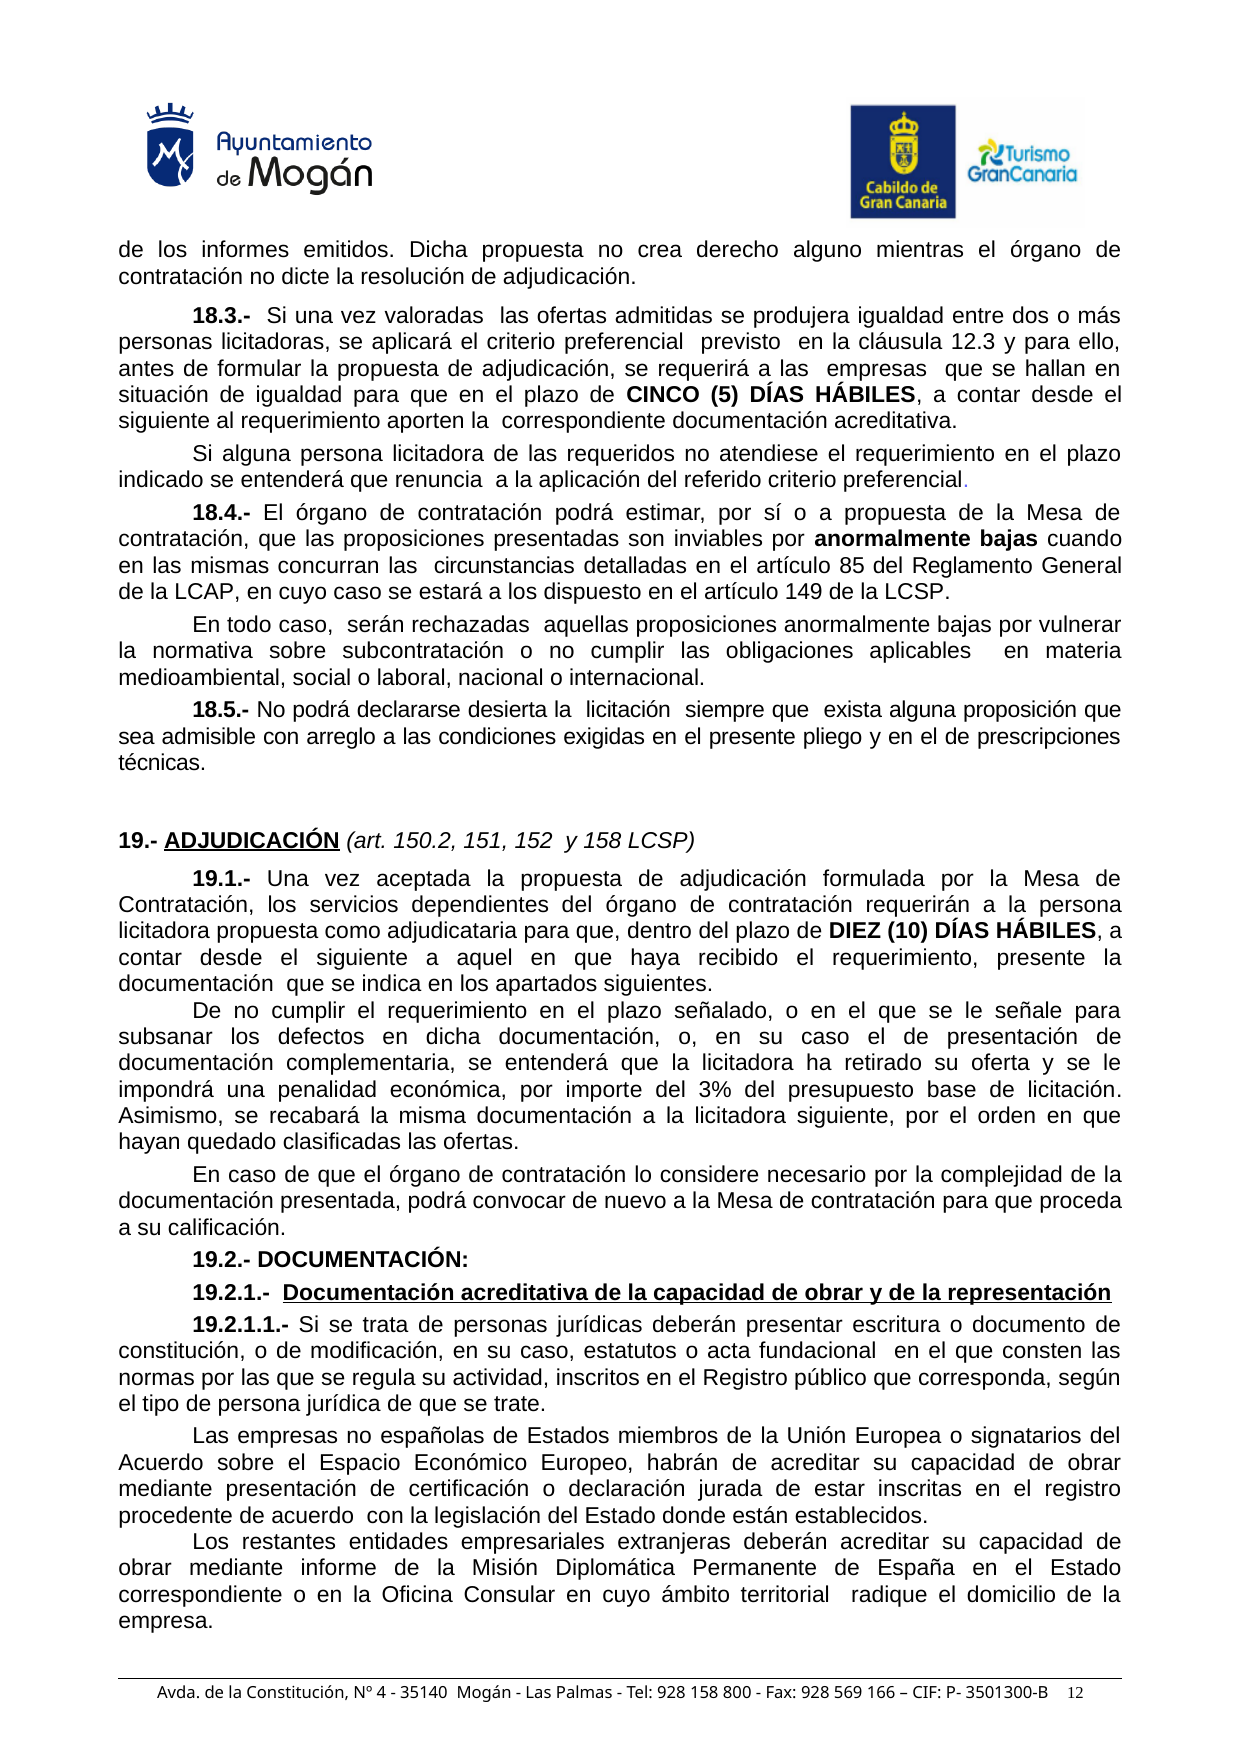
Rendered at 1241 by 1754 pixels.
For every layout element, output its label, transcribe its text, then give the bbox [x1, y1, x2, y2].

text de los informes emitidos. Dicha propuesta no crea derecho alguno mientras el órgano de contratación no dicte la resolución de adjudicación. [118, 236, 1122, 289]
text De no cumplir el requerimiento en el plazo señalado, o en el que se le señale para subsanar los defectos en dicha documentación, o, en su caso el de presentación de documentación complementaria, se entenderá que la licitadora ha retirado su oferta y se le impondrá una penalidad económica, por importe del 3% del presupuesto base de licitación. Asimismo, se recabará la misma documentación a la licitadora siguiente, por el orden en que hayan quedado clasificadas las ofertas. [118, 997, 1122, 1155]
text En caso de que el órgano de contratación lo considere necesario por la complejidad de la documentación presentada, podrá convocar de nuevo a la Mesa de contratación para que proceda a su calificación. [118, 1161, 1122, 1240]
text 19.1.- Una vez aceptada la propuesta de adjudicación formulada por la Mesa de Contratación, los servicios dependientes del órgano de contratación requerirán a la persona licitadora propuesta como adjudicataria para que, dentro del plazo de DIEZ (10) DÍAS HÁBILES, a contar desde el siguiente a aquel en que haya recibido el requerimiento, presente la documentación que se indica en los apartados siguientes. [118, 865, 1122, 997]
text Si alguna persona licitadora de las requeridos no atendiese el requerimiento en el plazo indicado se entenderá que renuncia a la aplicación del referido criterio preferencial. [118, 440, 1122, 493]
text 18.3.- Si una vez valoradas las ofertas admitidas se produjera igualdad entre dos o más personas licitadoras, se aplicará el criterio preferencial previsto en la cláusula 12.3 y para ello, antes de formular la propuesta de adjudicación, se requerirá a las empresas que se hallan en situación de igualdad para que en el plazo de CINCO (5) DÍAS HÁBILES, a contar desde el siguiente al requerimiento aporten la correspondiente documentación acreditativa. [118, 302, 1122, 434]
picture [846, 97, 1086, 230]
text En todo caso, serán rechazadas aquellas proposiciones anormalmente bajas por vulnerar la normativa sobre subcontratación o no cumplir las obligaciones aplicables en materia medioambiental, social o laboral, nacional o internacional. [118, 611, 1122, 690]
text 18.5.- No podrá declararse desierta la licitación siempre que exista alguna proposición que sea admisible con arreglo a las condiciones exigidas en el presente pliego y en el de prescripciones técnicas. [118, 696, 1122, 775]
text 19.2.1.- Documentación acreditativa de la capacidad de obrar y de la representación [118, 1279, 1122, 1305]
picture [132, 81, 388, 213]
text 19.- ADJUDICACIÓN (art. 150.2, 151, 152 y 158 LCSP) [118, 827, 1122, 853]
text Los restantes entidades empresariales extranjeras deberán acreditar su capacidad de obrar mediante informe de la Misión Diplomática Permanente de España en el Estado correspondiente o en la Oficina Consular en cuyo ámbito territorial radique el domicilio de la empresa. [118, 1528, 1122, 1633]
text 19.2.1.1.- Si se trata de personas jurídicas deberán presentar escritura o documento de constitución, o de modificación, en su caso, estatutos o acta fundacional en el que consten las normas por las que se regula su actividad, inscritos en el Registro público que corresponda, según el tipo de persona jurídica de que se trate. [118, 1311, 1122, 1417]
text Las empresas no españolas de Estados miembros de la Unión Europea o signatarios del Acuerdo sobre el Espacio Económico Europeo, habrán de acreditar su capacidad de obrar mediante presentación de certificación o declaración jurada de estar inscritas en el registro procedente de acuerdo con la legislación del Estado donde están establecidos. [118, 1422, 1122, 1528]
text 18.4.- El órgano de contratación podrá estimar, por sí o a propuesta de la Mesa de contratación, que las proposiciones presentadas son inviables por anormalmente bajas cuando en las mismas concurran las circunstancias detalladas en el artículo 85 del Reglamento General de la LCAP, en cuyo caso se estará a los dispuesto en el artículo 149 de la LCSP. [118, 499, 1122, 604]
text 19.2.- DOCUMENTACIÓN: [118, 1246, 1122, 1273]
